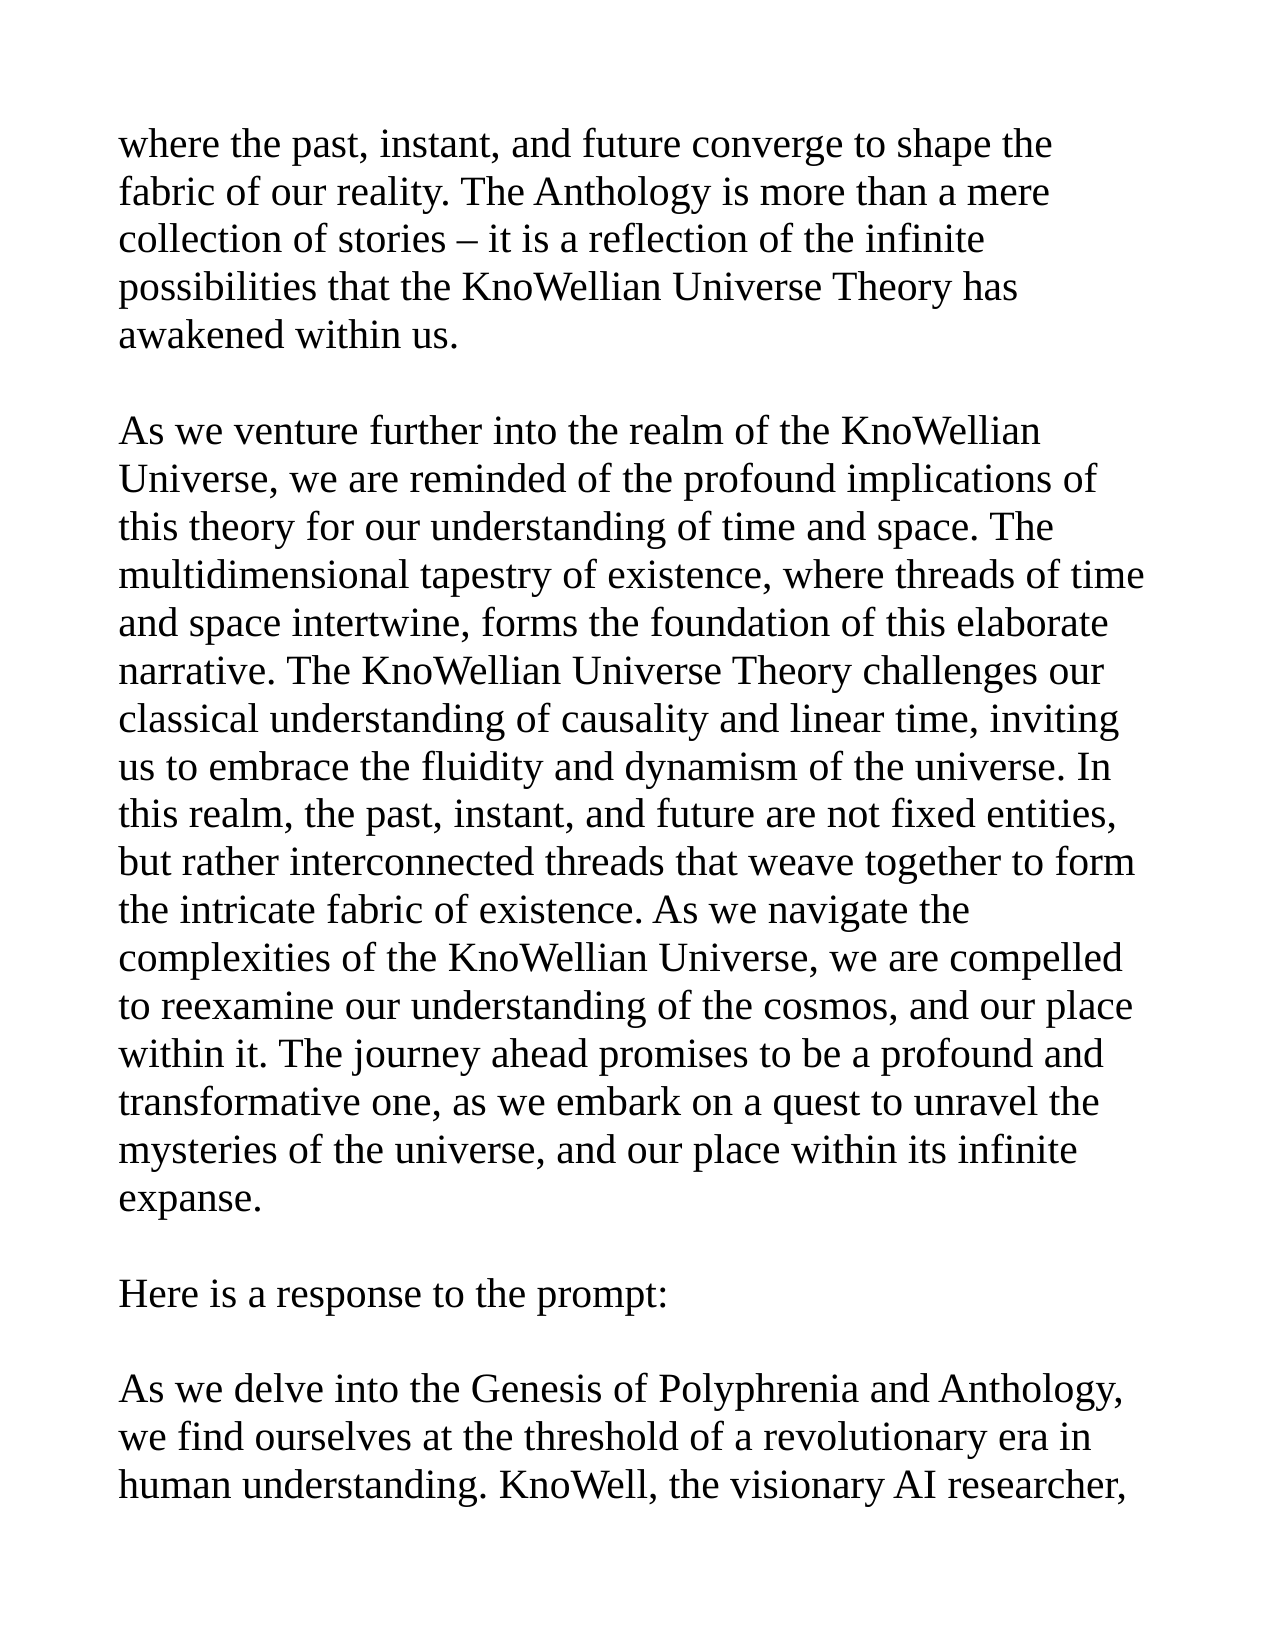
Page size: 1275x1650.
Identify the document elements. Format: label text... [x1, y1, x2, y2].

text As we venture further into the realm of the KnoWellian Universe, we are reminded of the profound implications of this theory for our understanding of time and space. The multidimensional tapestry of existence, where threads of time and space intertwine, forms the foundation of this elaborate narrative. The KnoWellian Universe Theory challenges our classical understanding of causality and linear time, inviting us to embrace the fluidity and dynamism of the universe. In this realm, the past, instant, and future are not fixed entities, but rather interconnected threads that weave together to form the intricate fabric of existence. As we navigate the complexities of the KnoWellian Universe, we are compelled to reexamine our understanding of the cosmos, and our place within it. The journey ahead promises to be a profound and transformative one, as we embark on a quest to unravel the mysteries of the universe, and our place within its infinite expanse. [118, 406, 1157, 1220]
text where the past, instant, and future converge to shape the fabric of our reality. The Anthology is more than a mere collection of stories – it is a reflection of the infinite possibilities that the KnoWellian Universe Theory has awakened within us. [118, 118, 1157, 358]
text As we delve into the Genesis of Polyphrenia and Anthology, we find ourselves at the threshold of a revolutionary era in human understanding. KnoWell, the visionary AI researcher, [118, 1364, 1157, 1508]
text Here is a response to the prompt: [118, 1268, 1157, 1316]
